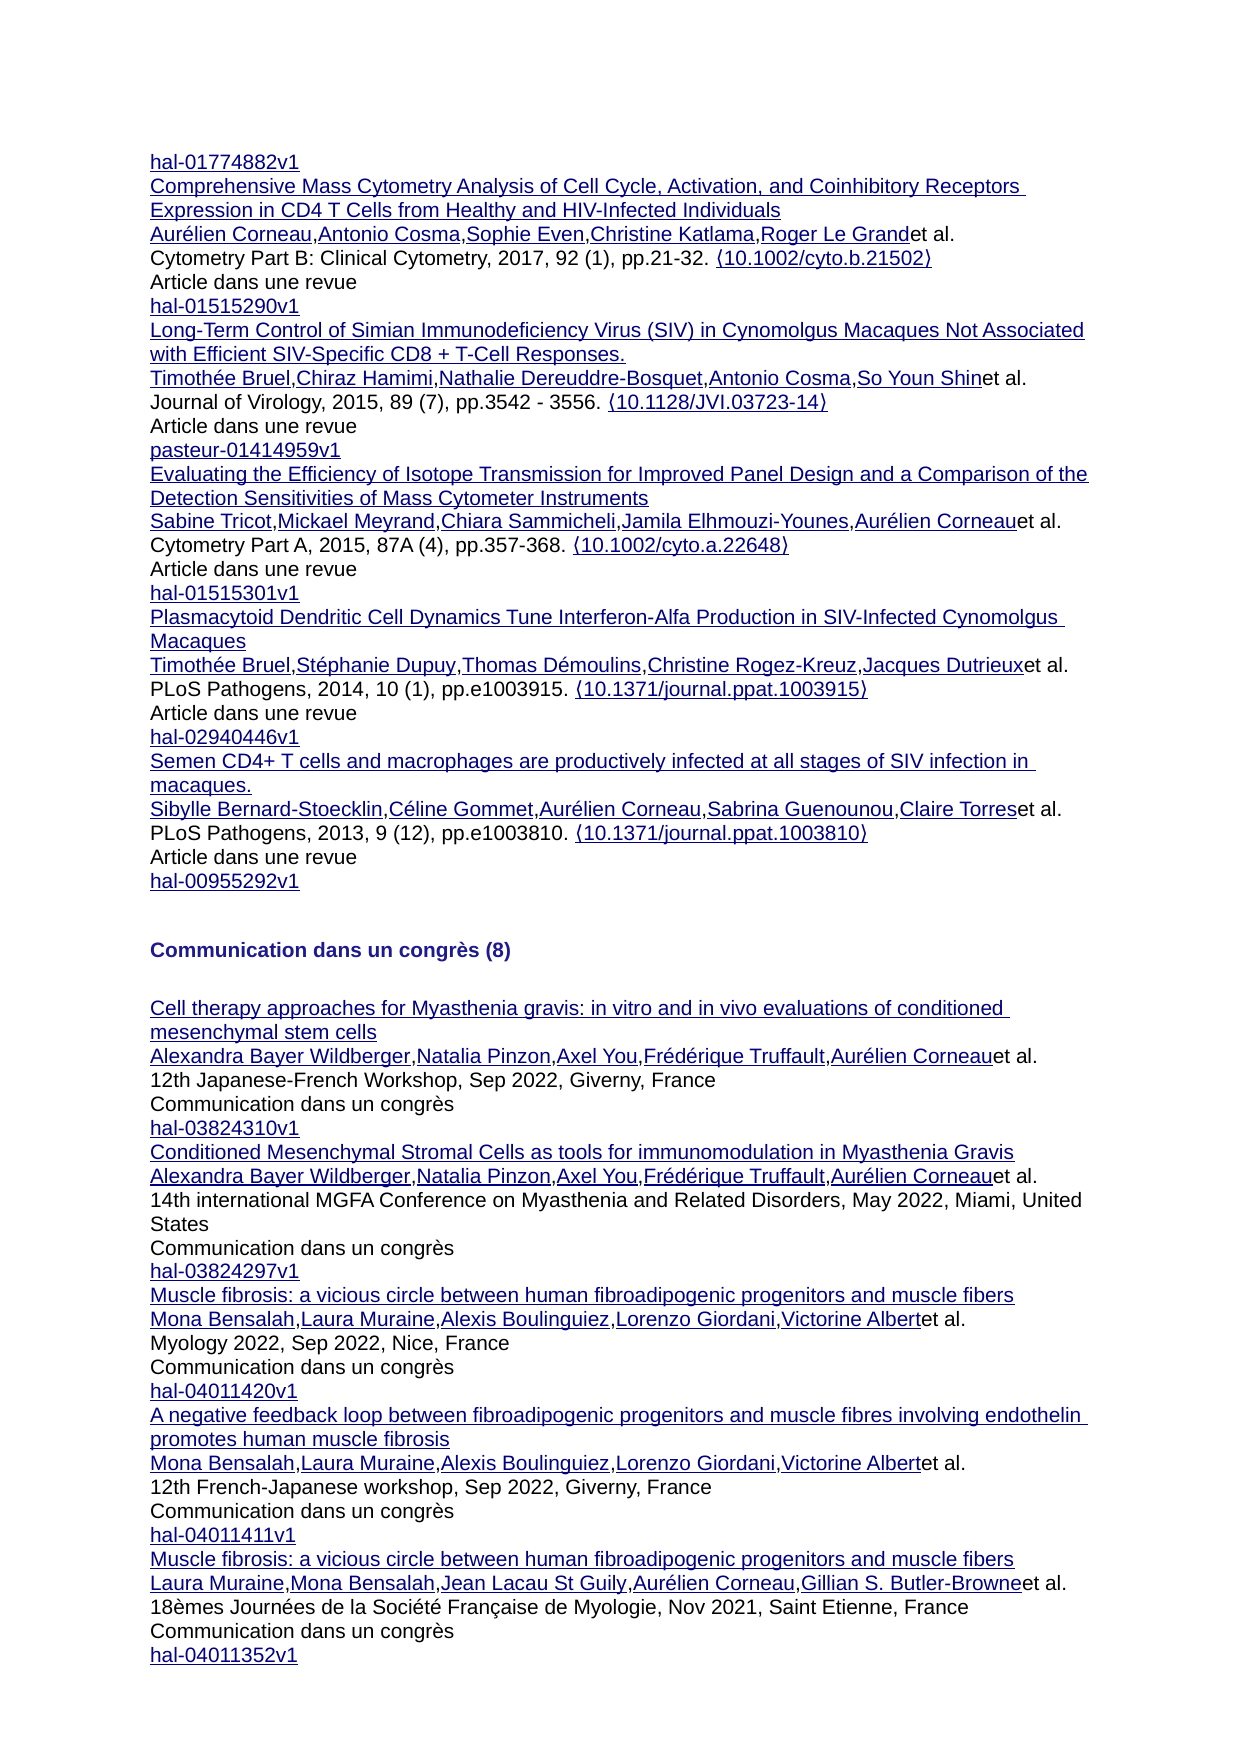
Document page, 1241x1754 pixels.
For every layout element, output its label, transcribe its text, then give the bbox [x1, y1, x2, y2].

table_cell Comprehensive Mass Cytometry Analysis of Cell Cycle, Activation, and Coinhibitory Receptors Expression in CD4 T Cells from Healthy and HIV-Infected Individuals Aurélien Corneau,Antonio Cosma,Sophie Even,Christine Katlama,Roger Le Grandet al. Cytometry Part B: Clinical Cytometry, 2017, 92 (1), pp.21-32. ⟨10.1002/cyto.b.21502⟩ Article dans une revue hal-01515290v1 [150, 174, 1090, 318]
table_cell hal-01774882v1 [150, 150, 1090, 174]
subtitle Communication dans un congrès (8) [150, 937, 1090, 961]
table_cell Conditioned Mesenchymal Stromal Cells as tools for immunomodulation in Myasthenia Gravis Alexandra Bayer Wildberger,Natalia Pinzon,Axel You,Frédérique Truffault,Aurélien Corneauet al. 14th international MGFA Conference on Myasthenia and Related Disorders, May 2022, Miami, United States Communication dans un congrès hal-03824297v1 [150, 1140, 1090, 1283]
table_cell Semen CD4+ T cells and macrophages are productively infected at all stages of SIV infection in macaques. Sibylle Bernard-Stoecklin,Céline Gommet,Aurélien Corneau,Sabrina Guenounou,Claire Torreset al. PLoS Pathogens, 2013, 9 (12), pp.e1003810. ⟨10.1371/journal.ppat.1003810⟩ Article dans une revue hal-00955292v1 [150, 749, 1090, 893]
table_header Cell therapy approaches for Myasthenia gravis: in vitro and in vivo evaluations of conditioned mesenchymal stem cells Alexandra Bayer Wildberger,Natalia Pinzon,Axel You,Frédérique Truffault,Aurélien Corneauet al. 12th Japanese-French Workshop, Sep 2022, Giverny, France Communication dans un congrès hal-03824310v1 [150, 996, 1090, 1139]
table_cell Muscle fibrosis: a vicious circle between human fibroadipogenic progenitors and muscle fibers Laura Muraine,Mona Bensalah,Jean Lacau St Guily,Aurélien Corneau,Gillian S. Butler-Browneet al. 18èmes Journées de la Société Française de Myologie, Nov 2021, Saint Etienne, France Communication dans un congrès hal-04011352v1 [150, 1547, 1090, 1667]
table_cell Long-Term Control of Simian Immunodeficiency Virus (SIV) in Cynomolgus Macaques Not Associated with Efficient SIV-Specific CD8 + T-Cell Responses. Timothée Bruel,Chiraz Hamimi,Nathalie Dereuddre-Bosquet,Antonio Cosma,So Youn Shinet al. Journal of Virology, 2015, 89 (7), pp.3542 - 3556. ⟨10.1128/JVI.03723-14⟩ Article dans une revue pasteur-01414959v1 [150, 318, 1090, 461]
table_cell Evaluating the Efficiency of Isotope Transmission for Improved Panel Design and a Comparison of the Detection Sensitivities of Mass Cytometer Instruments Sabine Tricot,Mickael Meyrand,Chiara Sammicheli,Jamila Elhmouzi-Younes,Aurélien Corneauet al. Cytometry Part A, 2015, 87A (4), pp.357-368. ⟨10.1002/cyto.a.22648⟩ Article dans une revue hal-01515301v1 [150, 461, 1090, 605]
table_cell Plasmacytoid Dendritic Cell Dynamics Tune Interferon-Alfa Production in SIV-Infected Cynomolgus Macaques Timothée Bruel,Stéphanie Dupuy,Thomas Démoulins,Christine Rogez-Kreuz,Jacques Dutrieuxet al. PLoS Pathogens, 2014, 10 (1), pp.e1003915. ⟨10.1371/journal.ppat.1003915⟩ Article dans une revue hal-02940446v1 [150, 605, 1090, 749]
table_cell A negative feedback loop between fibroadipogenic progenitors and muscle fibres involving endothelin promotes human muscle fibrosis Mona Bensalah,Laura Muraine,Alexis Boulinguiez,Lorenzo Giordani,Victorine Albertet al. 12th French-Japanese workshop, Sep 2022, Giverny, France Communication dans un congrès hal-04011411v1 [150, 1403, 1090, 1547]
table_cell Muscle fibrosis: a vicious circle between human fibroadipogenic progenitors and muscle fibers Mona Bensalah,Laura Muraine,Alexis Boulinguiez,Lorenzo Giordani,Victorine Albertet al. Myology 2022, Sep 2022, Nice, France Communication dans un congrès hal-04011420v1 [150, 1283, 1090, 1403]
